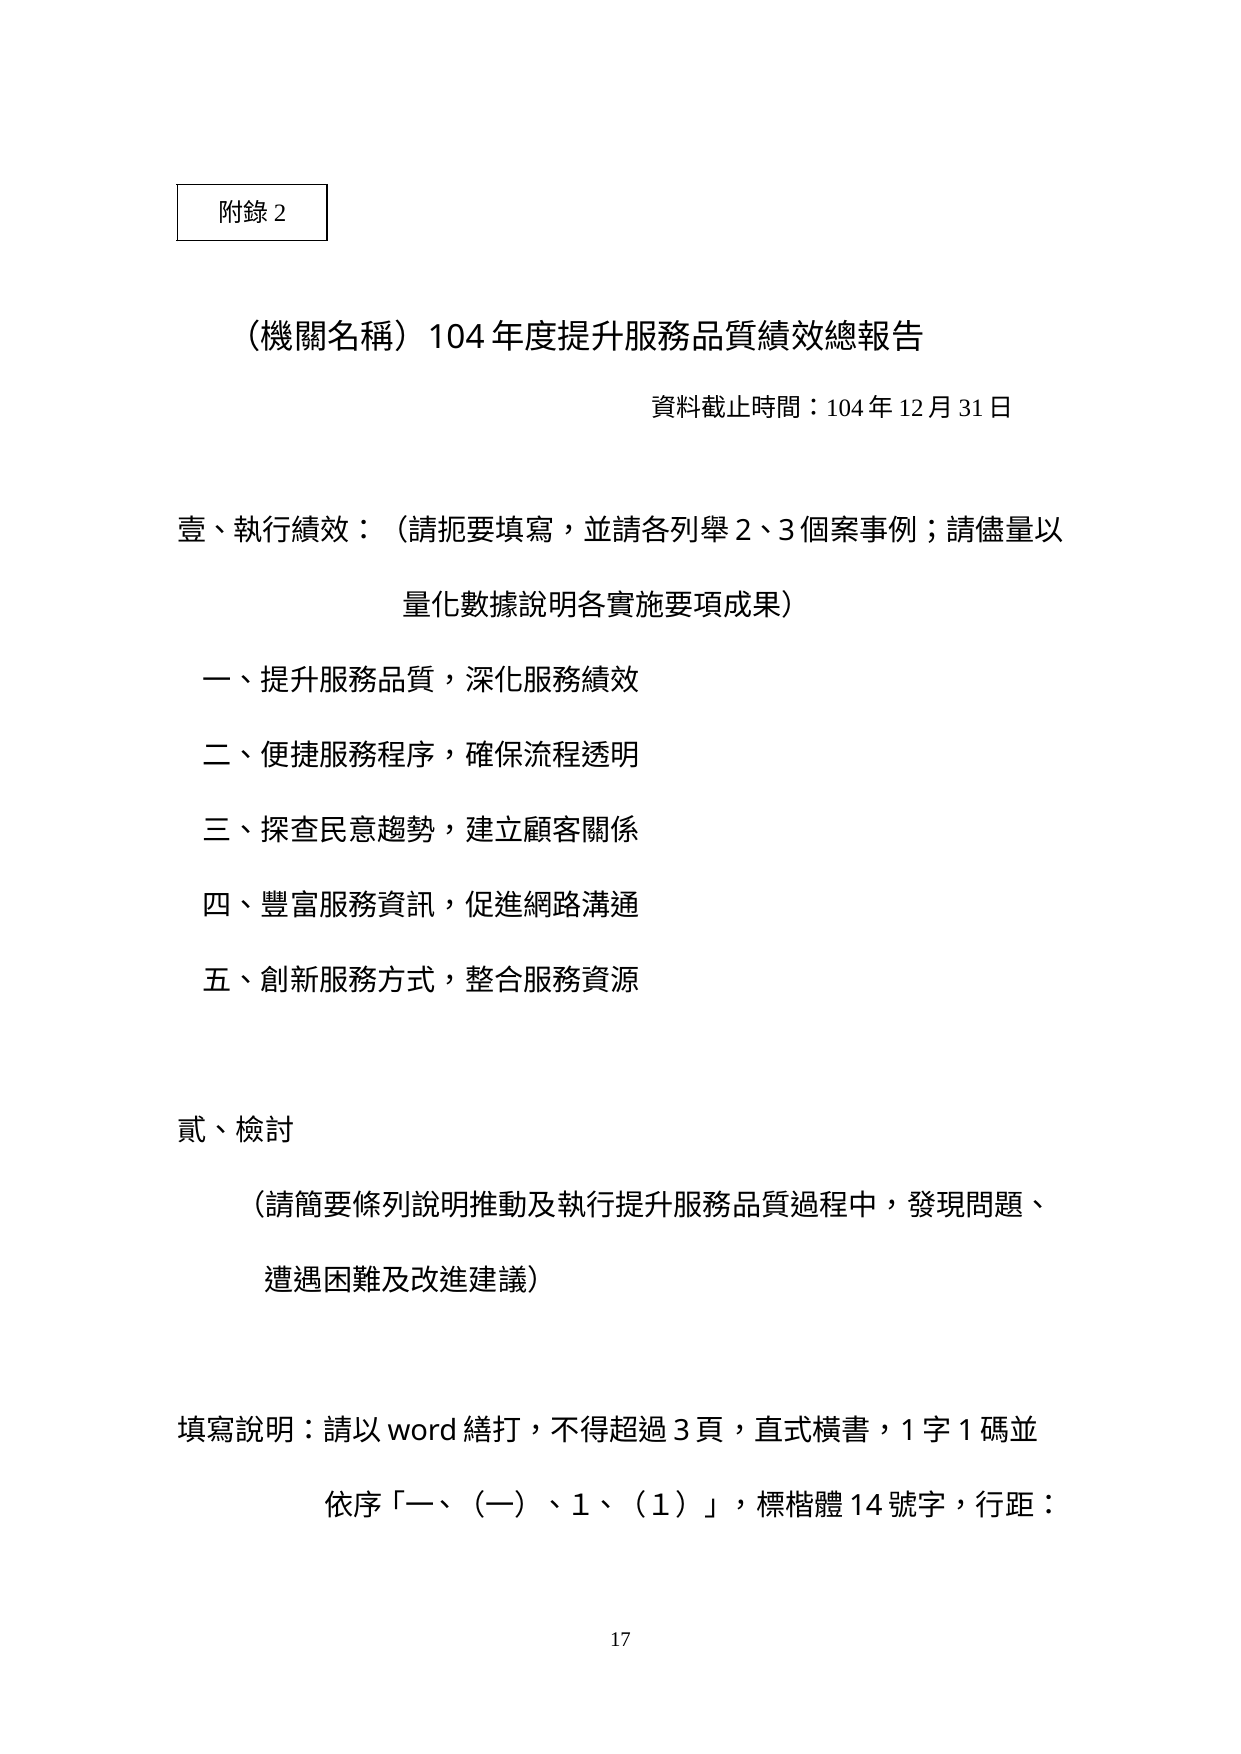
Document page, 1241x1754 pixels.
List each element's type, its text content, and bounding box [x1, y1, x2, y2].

text （請簡要條列說明推動及執行提升服務品質過程中，發現問題、遭遇困難及改進建議） [236, 1165, 1063, 1315]
subtitle 資料截止時間：104年12月31日 [426, 387, 1063, 423]
list 二、便捷服務程序，確保流程透明 [202, 715, 1063, 790]
list 五、創新服務方式，整合服務資源 [202, 940, 1063, 1015]
list 貳、檢討 [177, 1090, 1063, 1165]
text 附錄2 [193, 193, 311, 229]
list 三、探查民意趨勢，建立顧客關係 [202, 790, 1063, 865]
list 四、豐富服務資訊，促進網路溝通 [202, 865, 1063, 940]
list 一、提升服務品質，深化服務績效 [202, 640, 1063, 715]
text 填寫說明：請以word繕打，不得超過3頁，直式橫書，1字1碼並依序「一、（一）、１、（１）」，標楷體14號字，行距： [177, 1390, 1063, 1540]
subtitle （機關名稱）104年度提升服務品質績效總報告 [227, 310, 1063, 358]
list 壹、執行績效：（請扼要填寫，並請各列舉2、3個案事例；請儘量以量化數據說明各實施要項成果） [177, 490, 1063, 640]
